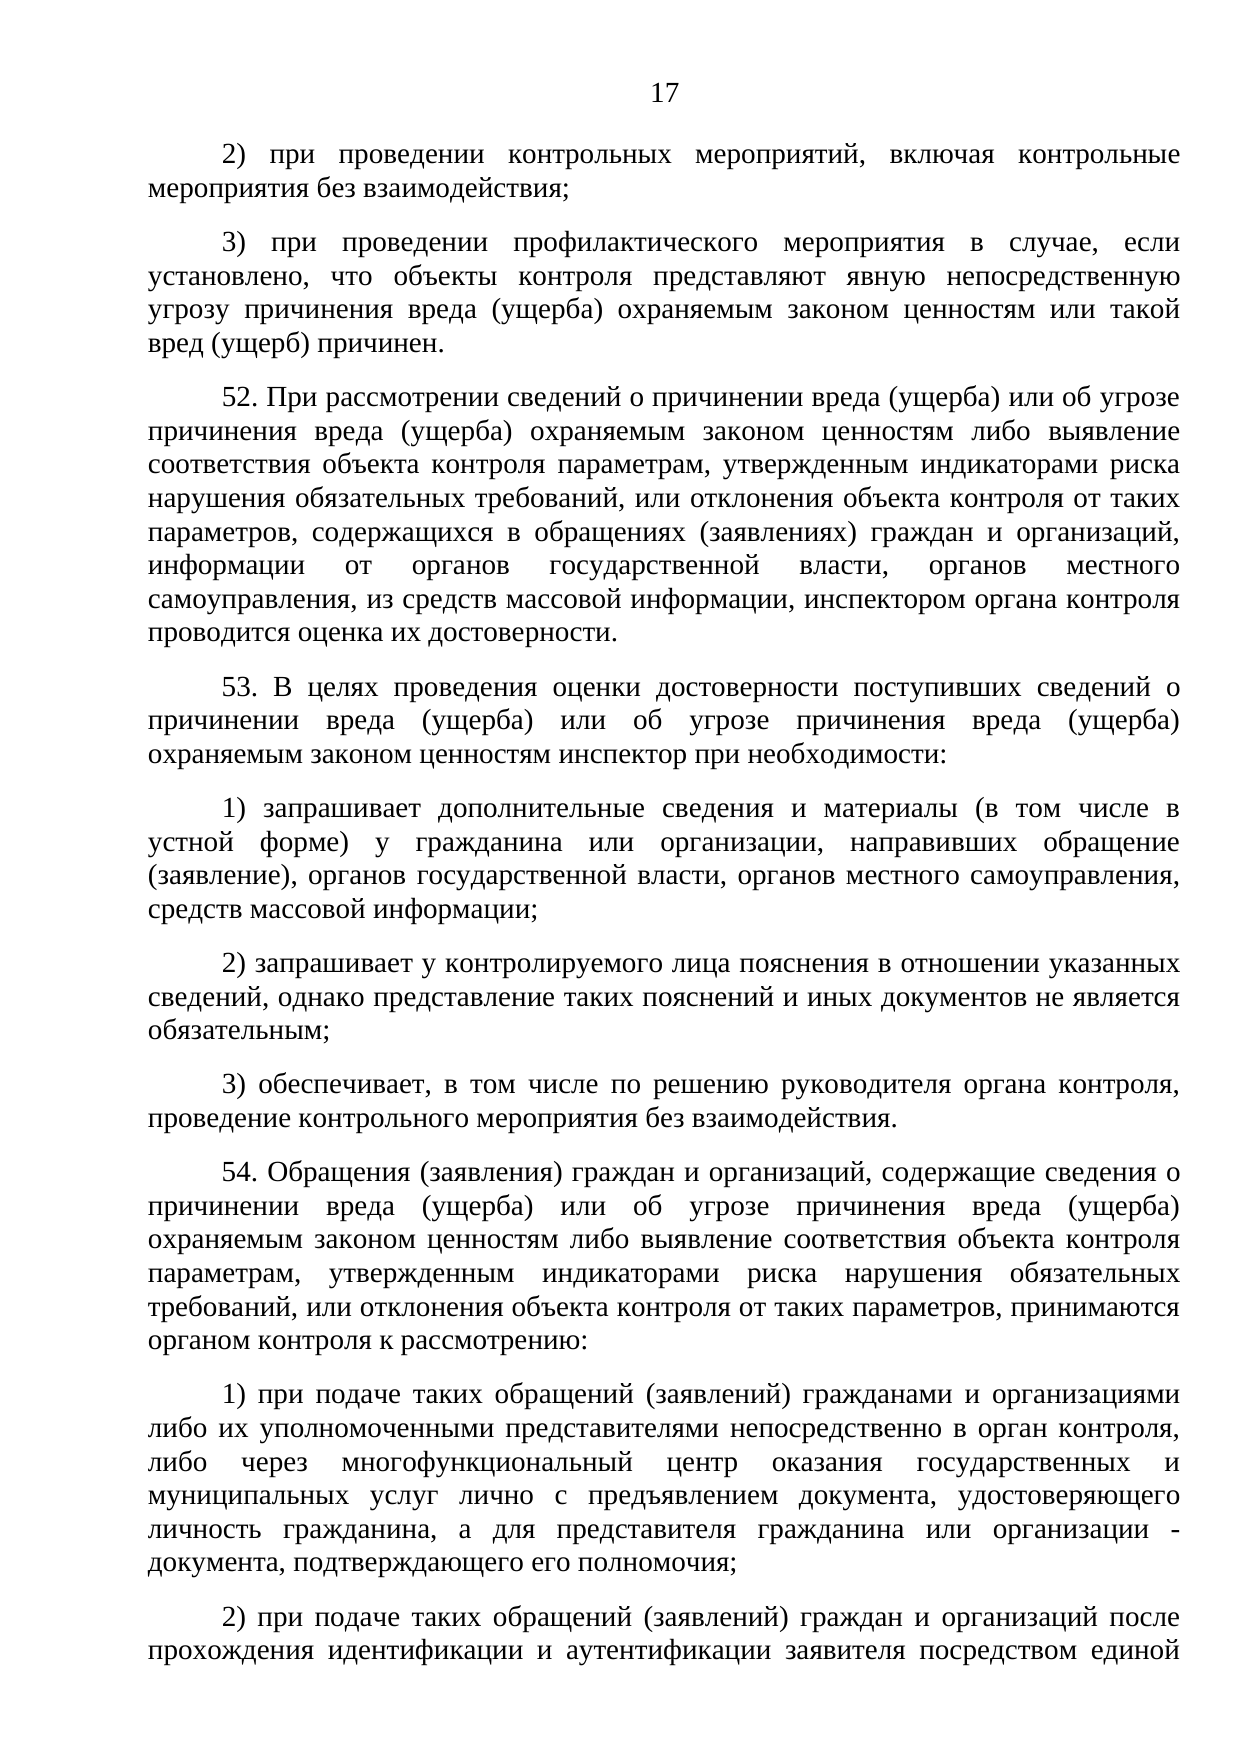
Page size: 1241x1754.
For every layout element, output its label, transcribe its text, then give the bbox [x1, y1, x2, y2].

text 2) при подаче таких обращений (заявлений) граждан и организаций после прохождения идентификации и аутентификации заявителя посредством единой [148, 1599, 1181, 1666]
text 52. При рассмотрении сведений о причинении вреда (ущерба) или об угрозе причинения вреда (ущерба) охраняемым законом ценностям либо выявление соответствия объекта контроля параметрам, утвержденным индикаторами риска нарушения обязательных требований, или отклонения объекта контроля от таких параметров, содержащихся в обращениях (заявлениях) граждан и организаций, информации от органов государственной власти, органов местного самоуправления, из средств массовой информации, инспектором органа контроля проводится оценка их достоверности. [148, 379, 1181, 648]
text 53. В целях проведения оценки достоверности поступивших сведений о причинении вреда (ущерба) или об угрозе причинения вреда (ущерба) охраняемым законом ценностям инспектор при необходимости: [148, 669, 1181, 769]
text 54. Обращения (заявления) граждан и организаций, содержащие сведения о причинении вреда (ущерба) или об угрозе причинения вреда (ущерба) охраняемым законом ценностям либо выявление соответствия объекта контроля параметрам, утвержденным индикаторами риска нарушения обязательных требований, или отклонения объекта контроля от таких параметров, принимаются органом контроля к рассмотрению: [148, 1154, 1181, 1356]
text 2) при проведении контрольных мероприятий, включая контрольные мероприятия без взаимодействия; [148, 137, 1181, 204]
text 2) запрашивает у контролируемого лица пояснения в отношении указанных сведений, однако представление таких пояснений и иных документов не является обязательным; [148, 945, 1181, 1046]
text 1) при подаче таких обращений (заявлений) гражданами и организациями либо их уполномоченными представителями непосредственно в орган контроля, либо через многофункциональный центр оказания государственных и муниципальных услуг лично с предъявлением документа, удостоверяющего личность гражданина, а для представителя гражданина или организации - документа, подтверждающего его полномочия; [148, 1377, 1181, 1578]
text 3) обеспечивает, в том числе по решению руководителя органа контроля, проведение контрольного мероприятия без взаимодействия. [148, 1067, 1181, 1134]
text 3) при проведении профилактического мероприятия в случае, если установлено, что объекты контроля представляют явную непосредственную угрозу причинения вреда (ущерба) охраняемым законом ценностям или такой вред (ущерб) причинен. [148, 224, 1181, 359]
text 1) запрашивает дополнительные сведения и материалы (в том числе в устной форме) у гражданина или организации, направивших обращение (заявление), органов государственной власти, органов местного самоуправления, средств массовой информации; [148, 790, 1181, 924]
